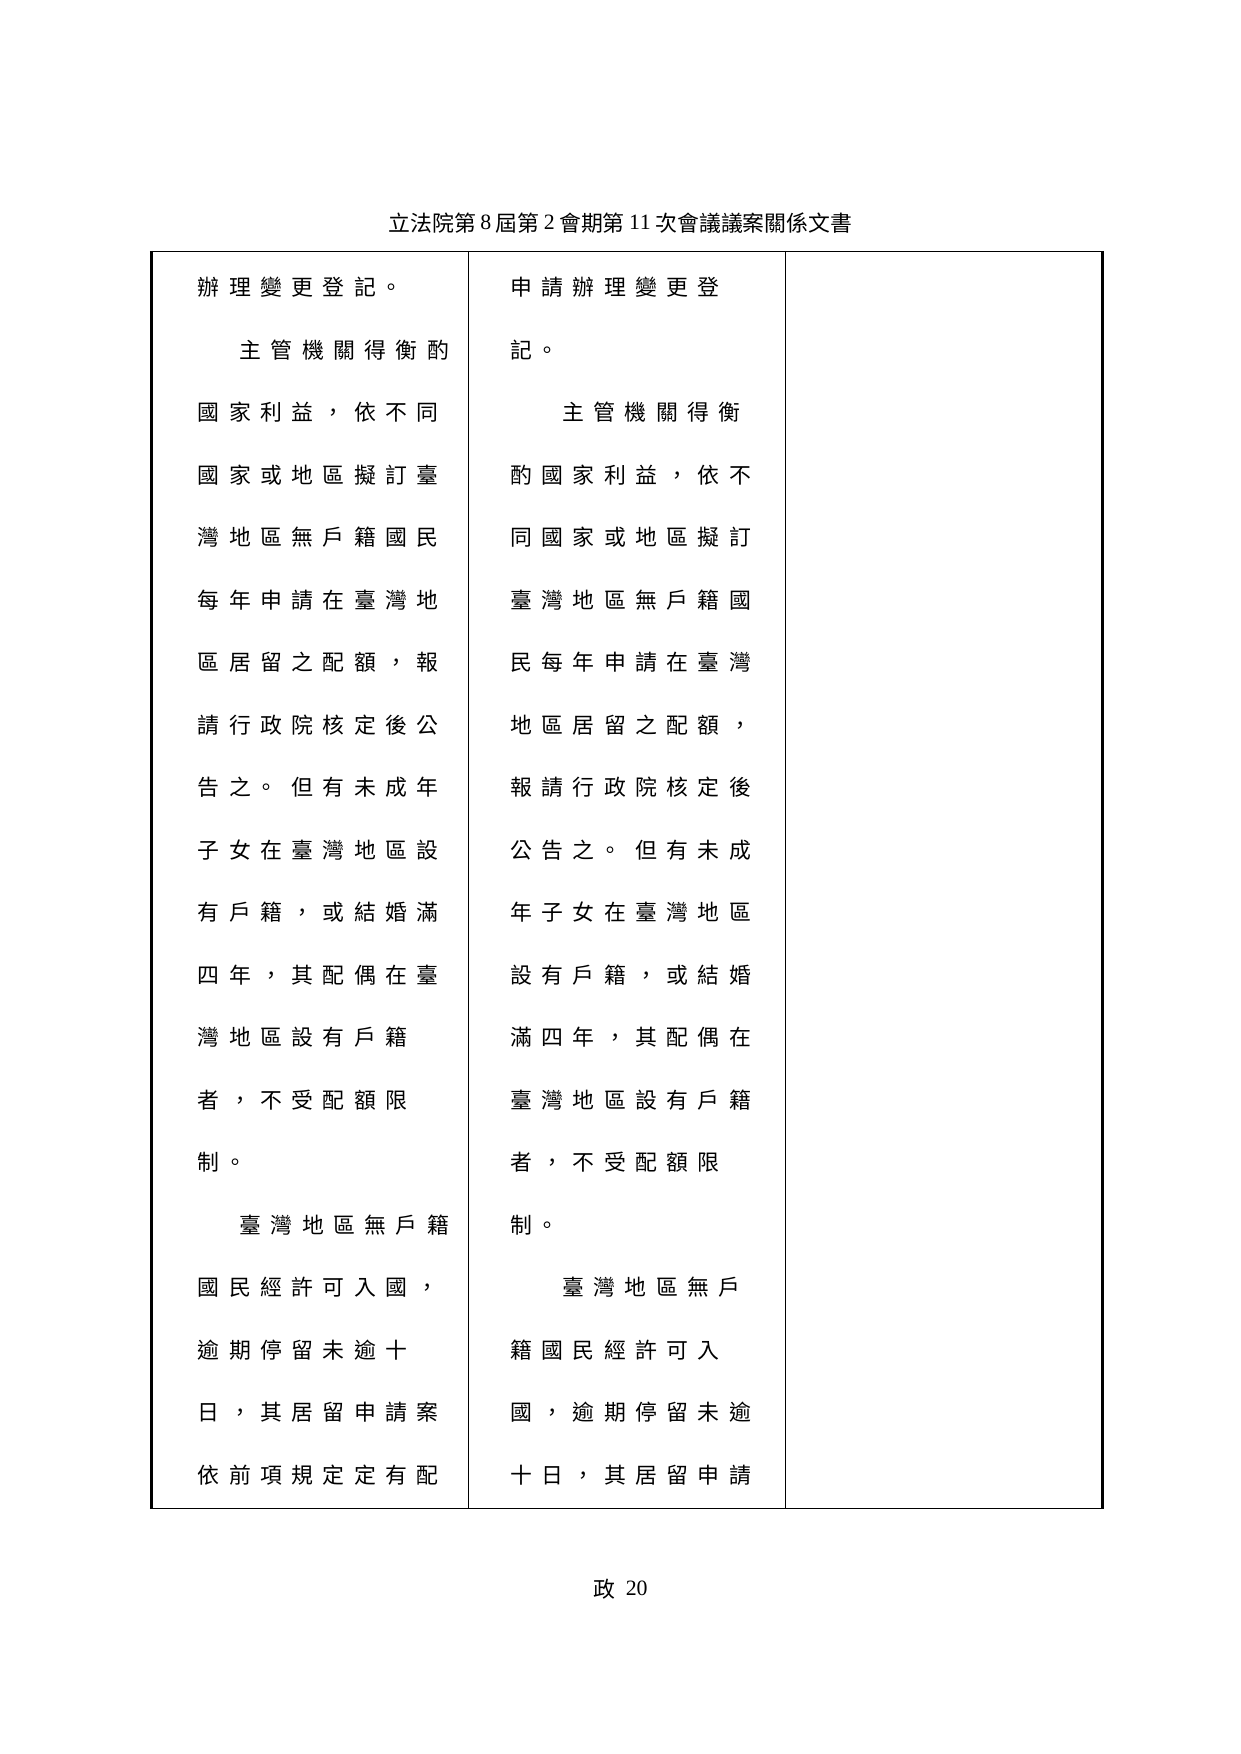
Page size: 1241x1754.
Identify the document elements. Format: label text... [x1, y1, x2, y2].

table_cell 申請辦理變更登記。 主管機關得衡酌國家利益，依不同國家或地區擬訂臺灣地區無戶籍國民每年申請在臺灣地區居留之配額，報請行政院核定後公告之。但有未成年子女在臺灣地區設有戶籍，或結婚滿四年，其配偶在臺灣地區設有戶籍者，不受配額限制。 臺灣地區無戶籍國民經許可入國，逾期停留未逾十日，其居留申請 [469, 252, 785, 1508]
table_cell [786, 252, 1101, 1508]
table_cell 辦理變更登記。 主管機關得衡酌國家利益，依不同國家或地區擬訂臺灣地區無戶籍國民每年申請在臺灣地區居留之配額，報請行政院核定後公告之。但有未成年子女在臺灣地區設有戶籍，或結婚滿四年，其配偶在臺灣地區設有戶籍者，不受配額限制。 臺灣地區無戶籍國民經許可入國，逾期停留未逾十日，其居留申請案依前項規定定有配 [153, 252, 468, 1508]
